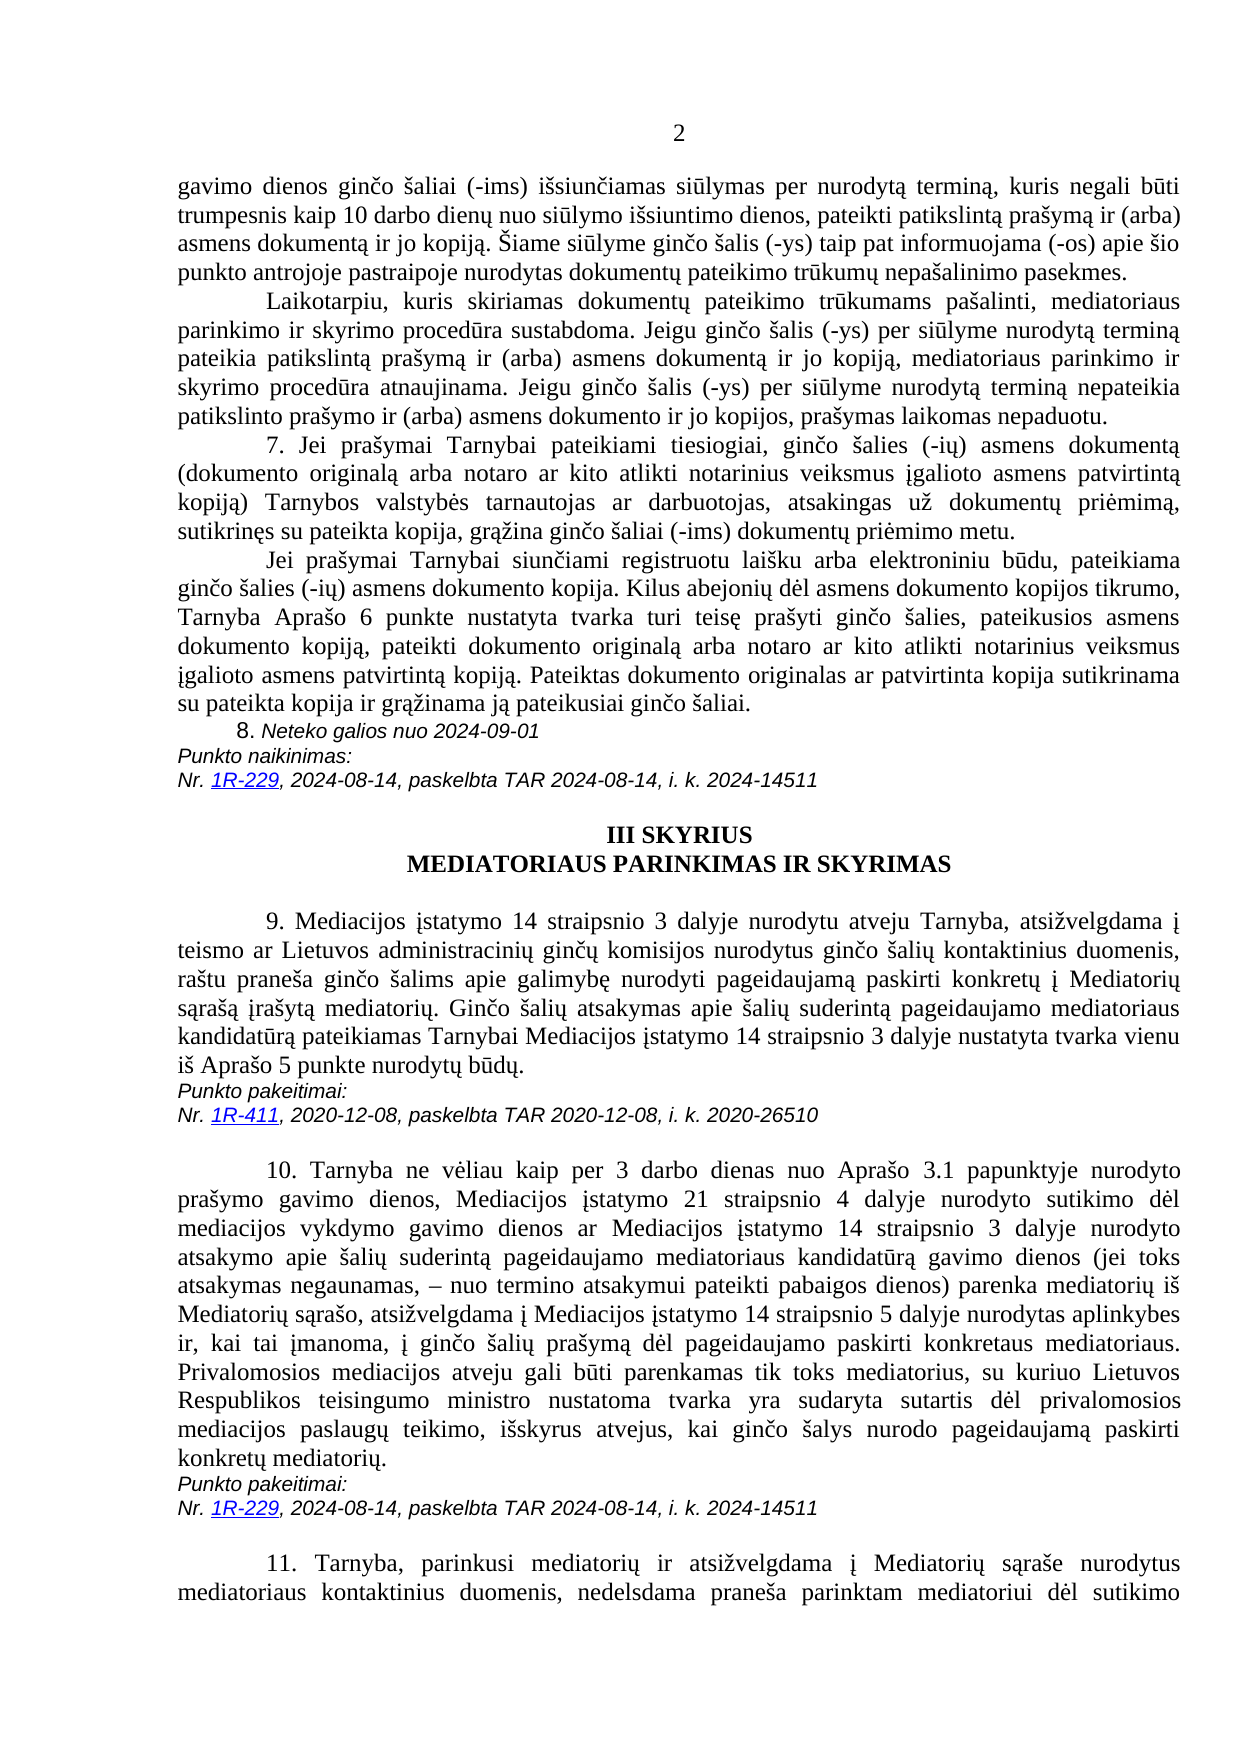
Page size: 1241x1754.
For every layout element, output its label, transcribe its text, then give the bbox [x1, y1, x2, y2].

text MEDIATORIAUS PARINKIMAS IR SKYRIMAS [177, 849, 1181, 878]
text 11. Tarnyba, parinkusi mediatorių ir atsižvelgdama į Mediatorių sąraše nurodytus mediatoriaus kontaktinius duomenis, nedelsdama praneša parinktam mediatoriui dėl sutikimo [177, 1548, 1181, 1606]
text Punkto naikinimas: [177, 743, 1181, 767]
text Laikotarpiu, kuris skiriamas dokumentų pateikimo trūkumams pašalinti, mediatoriaus parinkimo ir skyrimo procedūra sustabdoma. Jeigu ginčo šalis (-ys) per siūlyme nurodytą terminą pateikia patikslintą prašymą ir (arba) asmens dokumentą ir jo kopiją, mediatoriaus parinkimo ir skyrimo procedūra atnaujinama. Jeigu ginčo šalis (-ys) per siūlyme nurodytą terminą nepateikia patikslinto prašymo ir (arba) asmens dokumento ir jo kopijos, prašymas laikomas nepaduotu. [177, 286, 1181, 430]
text 9. Mediacijos įstatymo 14 straipsnio 3 dalyje nurodytu atveju Tarnyba, atsižvelgdama į teismo ar Lietuvos administracinių ginčų komisijos nurodytus ginčo šalių kontaktinius duomenis, raštu praneša ginčo šalims apie galimybę nurodyti pageidaujamą paskirti konkretų į Mediatorių sąrašą įrašytą mediatorių. Ginčo šalių atsakymas apie šalių suderintą pageidaujamo mediatoriaus kandidatūrą pateikiamas Tarnybai Mediacijos įstatymo 14 straipsnio 3 dalyje nustatyta tvarka vienu iš Aprašo 5 punkte nurodytų būdų. [177, 906, 1181, 1079]
text 10. Tarnyba ne vėliau kaip per 3 darbo dienas nuo Aprašo 3.1 papunktyje nurodyto prašymo gavimo dienos, Mediacijos įstatymo 21 straipsnio 4 dalyje nurodyto sutikimo dėl mediacijos vykdymo gavimo dienos ar Mediacijos įstatymo 14 straipsnio 3 dalyje nurodyto atsakymo apie šalių suderintą pageidaujamo mediatoriaus kandidatūrą gavimo dienos (jei toks atsakymas negaunamas, – nuo termino atsakymui pateikti pabaigos dienos) parenka mediatorių iš Mediatorių sąrašo, atsižvelgdama į Mediacijos įstatymo 14 straipsnio 5 dalyje nurodytas aplinkybes ir, kai tai įmanoma, į ginčo šalių prašymą dėl pageidaujamo paskirti konkretaus mediatoriaus. Privalomosios mediacijos atveju gali būti parenkamas tik toks mediatorius, su kuriuo Lietuvos Respublikos teisingumo ministro nustatoma tvarka yra sudaryta sutartis dėl privalomosios mediacijos paslaugų teikimo, išskyrus atvejus, kai ginčo šalys nurodo pageidaujamą paskirti konkretų mediatorių. [177, 1156, 1181, 1472]
text 8. Neteko galios nuo 2024-09-01 [177, 717, 1181, 743]
text Nr. 1R-229, 2024-08-14, paskelbta TAR 2024-08-14, i. k. 2024-14511 [177, 767, 1181, 791]
text III SKYRIUS [177, 820, 1181, 849]
text gavimo dienos ginčo šaliai (-ims) išsiunčiamas siūlymas per nurodytą terminą, kuris negali būti trumpesnis kaip 10 darbo dienų nuo siūlymo išsiuntimo dienos, pateikti patikslintą prašymą ir (arba) asmens dokumentą ir jo kopiją. Šiame siūlyme ginčo šalis (-ys) taip pat informuojama (-os) apie šio punkto antrojoje pastraipoje nurodytas dokumentų pateikimo trūkumų nepašalinimo pasekmes. [177, 171, 1181, 286]
text Punkto pakeitimai: [177, 1472, 1181, 1496]
text 7. Jei prašymai Tarnybai pateikiami tiesiogiai, ginčo šalies (-ių) asmens dokumentą (dokumento originalą arba notaro ar kito atlikti notarinius veiksmus įgalioto asmens patvirtintą kopiją) Tarnybos valstybės tarnautojas ar darbuotojas, atsakingas už dokumentų priėmimą, sutikrinęs su pateikta kopija, grąžina ginčo šaliai (-ims) dokumentų priėmimo metu. [177, 430, 1181, 545]
text Jei prašymai Tarnybai siunčiami registruotu laišku arba elektroniniu būdu, pateikiama ginčo šalies (-ių) asmens dokumento kopija. Kilus abejonių dėl asmens dokumento kopijos tikrumo, Tarnyba Aprašo 6 punkte nustatyta tvarka turi teisę prašyti ginčo šalies, pateikusios asmens dokumento kopiją, pateikti dokumento originalą arba notaro ar kito atlikti notarinius veiksmus įgalioto asmens patvirtintą kopiją. Pateiktas dokumento originalas ar patvirtinta kopija sutikrinama su pateikta kopija ir grąžinama ją pateikusiai ginčo šaliai. [177, 545, 1181, 717]
text Nr. 1R-411, 2020-12-08, paskelbta TAR 2020-12-08, i. k. 2020-26510 [177, 1103, 1181, 1127]
text Nr. 1R-229, 2024-08-14, paskelbta TAR 2024-08-14, i. k. 2024-14511 [177, 1496, 1181, 1520]
text Punkto pakeitimai: [177, 1079, 1181, 1103]
